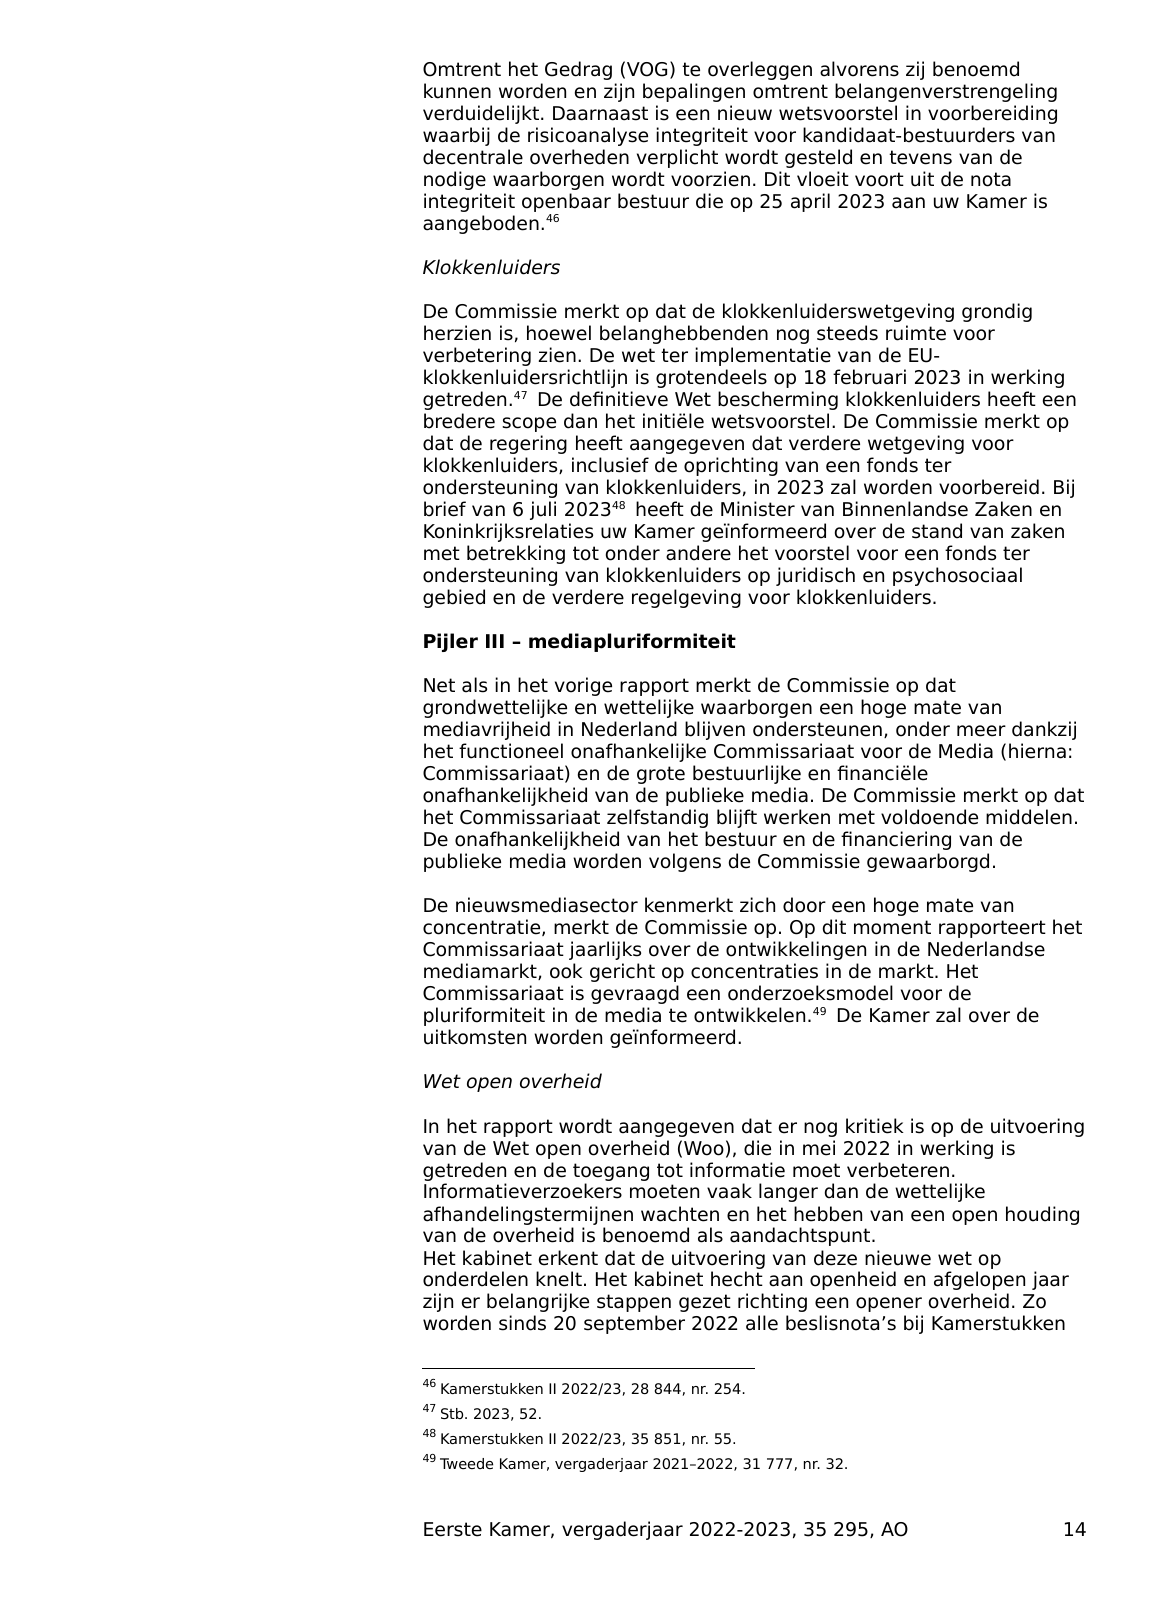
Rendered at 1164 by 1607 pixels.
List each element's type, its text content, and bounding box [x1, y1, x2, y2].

text De nieuwsmediasector kenmerkt zich door een hoge mate van concentratie, merkt de Commissie op. Op dit moment rapporteert het Commissariaat jaarlijks over de ontwikkelingen in de Nederlandse mediamarkt, ook gericht op concentraties in de markt. Het Commissariaat is gevraagd een onderzoeksmodel voor de pluriformiteit in de media te ontwikkelen. De Kamer zal over de uitkomsten worden geïnformeerd. [422, 895, 1087, 1049]
text Stb. 2023, 52. [422, 1402, 1087, 1424]
subtitle Wet open overheid [422, 1071, 1087, 1093]
text Het kabinet erkent dat de uitvoering van deze nieuwe wet op onderdelen knelt. Het kabinet hecht aan openheid en afgelopen jaar zijn er belangrijke stappen gezet richting een opener overheid. Zo worden sinds 20 september 2022 alle beslisnota’s bij Kamerstukken [422, 1247, 1087, 1335]
text Kamerstukken II 2022/23, 28 844, nr. 254. [422, 1377, 1087, 1399]
text Tweede Kamer, vergaderjaar 2021–2022, 31 777, nr. 32. [422, 1452, 1087, 1474]
text Omtrent het Gedrag (VOG) te overleggen alvorens zij benoemd kunnen worden en zijn bepalingen omtrent belangenverstrengeling verduidelijkt. Daarnaast is een nieuw wetsvoorstel in voorbereiding waarbij de risicoanalyse integriteit voor kandidaat-bestuurders van decentrale overheden verplicht wordt gesteld en tevens van de nodige waarborgen wordt voorzien. Dit vloeit voort uit de nota integriteit openbaar bestuur die op 25 april 2023 aan uw Kamer is aangeboden. [422, 59, 1087, 235]
subtitle Klokkenluiders [422, 257, 1087, 279]
text In het rapport wordt aangegeven dat er nog kritiek is op de uitvoering van de Wet open overheid (Woo), die in mei 2022 in werking is getreden en de toegang tot informatie moet verbeteren. Informatieverzoekers moeten vaak langer dan de wettelijke afhandelingstermijnen wachten en het hebben van een open houding van de overheid is benoemd als aandachtspunt. [422, 1116, 1087, 1247]
text Kamerstukken II 2022/23, 35 851, nr. 55. [422, 1427, 1087, 1449]
subtitle Pijler III – mediapluriformiteit [422, 631, 1087, 653]
text Net als in het vorige rapport merkt de Commissie op dat grondwettelijke en wettelijke waarborgen een hoge mate van mediavrijheid in Nederland blijven ondersteunen, onder meer dankzij het functioneel onafhankelijke Commissariaat voor de Media (hierna: Commissariaat) en de grote bestuurlijke en financiële onafhankelijkheid van de publieke media. De Commissie merkt op dat het Commissariaat zelfstandig blijft werken met voldoende middelen. De onafhankelijkheid van het bestuur en de financiering van de publieke media worden volgens de Commissie gewaarborgd. [422, 675, 1087, 873]
text De Commissie merkt op dat de klokkenluiderswetgeving grondig herzien is, hoewel belanghebbenden nog steeds ruimte voor verbetering zien. De wet ter implementatie van de EU-klokkenluidersrichtlijn is grotendeels op 18 februari 2023 in werking getreden. De definitieve Wet bescherming klokkenluiders heeft een bredere scope dan het initiële wetsvoorstel. De Commissie merkt op dat de regering heeft aangegeven dat verdere wetgeving voor klokkenluiders, inclusief de oprichting van een fonds ter ondersteuning van klokkenluiders, in 2023 zal worden voorbereid. Bij brief van 6 juli 2023 heeft de Minister van Binnenlandse Zaken en Koninkrijksrelaties uw Kamer geïnformeerd over de stand van zaken met betrekking tot onder andere het voorstel voor een fonds ter ondersteuning van klokkenluiders op juridisch en psychosociaal gebied en de verdere regelgeving voor klokkenluiders. [422, 301, 1087, 609]
